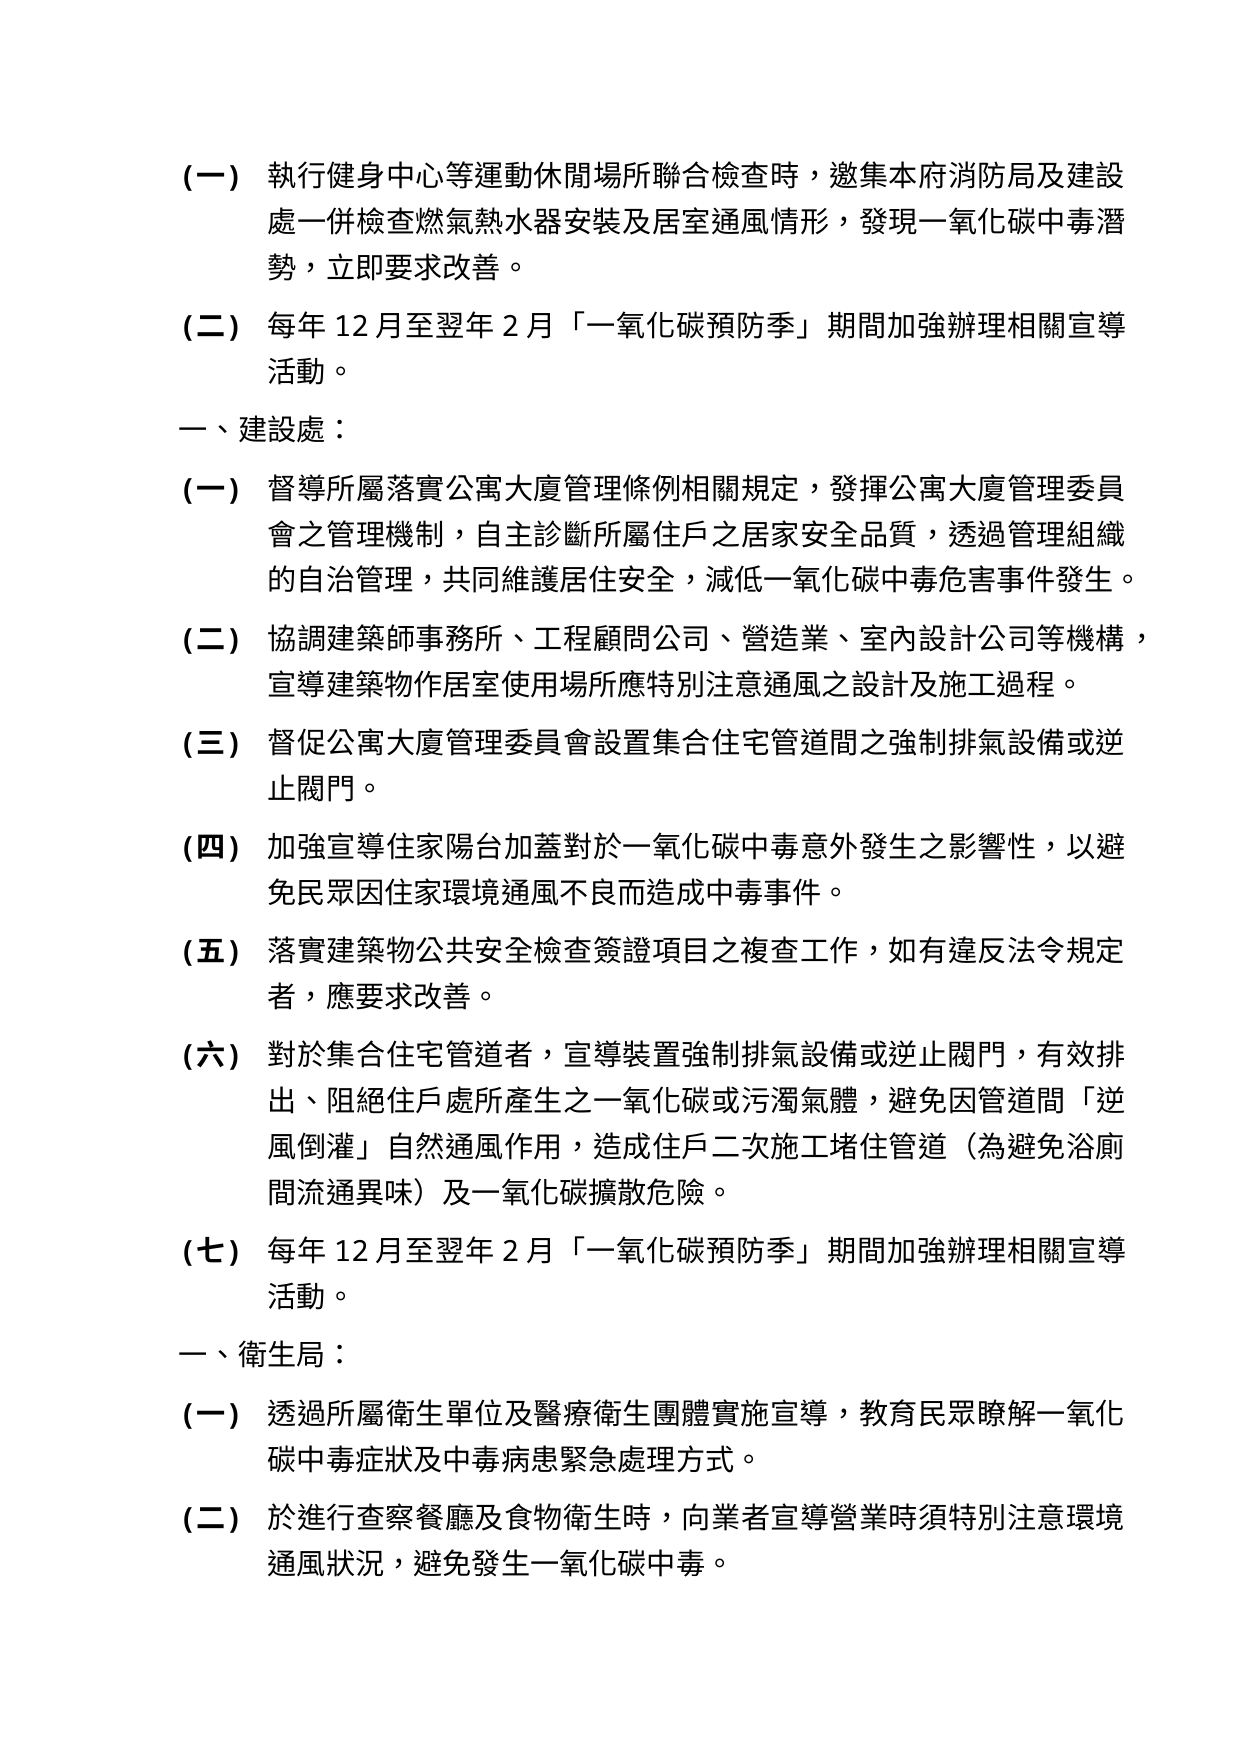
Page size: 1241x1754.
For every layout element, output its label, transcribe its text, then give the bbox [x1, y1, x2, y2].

list 加強宣導住家陽台加蓋對於一氧化碳中毒意外發生之影響性，以避免民眾因住家環境通風不良而造成中毒事件。 [179, 821, 1127, 912]
list 督導所屬落實公寓大廈管理條例相關規定，發揮公寓大廈管理委員會之管理機制，自主診斷所屬住戶之居家安全品質，透過管理組織的自治管理，共同維護居住安全，減低一氧化碳中毒危害事件發生。 [179, 462, 1127, 600]
list 督促公寓大廈管理委員會設置集合住宅管道間之強制排氣設備或逆止閥門。 [179, 717, 1127, 808]
list 執行健身中心等運動休閒場所聯合檢查時，邀集本府消防局及建設處一併檢查燃氣熱水器安裝及居室通風情形，發現一氧化碳中毒潛勢，立即要求改善。 [179, 150, 1127, 287]
list 透過所屬衛生單位及醫療衛生團體實施宣導，教育民眾瞭解一氧化碳中毒症狀及中毒病患緊急處理方式。 [179, 1387, 1127, 1479]
list 於進行查察餐廳及食物衛生時，向業者宣導營業時須特別注意環境通風狀況，避免發生一氧化碳中毒。 [179, 1492, 1127, 1583]
list 每年12月至翌年2月「一氧化碳預防季」期間加強辦理相關宣導活動。 [179, 300, 1127, 392]
list 衛生局： [179, 1329, 1127, 1375]
list 對於集合住宅管道者，宣導裝置強制排氣設備或逆止閥門，有效排出、阻絕住戶處所產生之一氧化碳或污濁氣體，避免因管道間「逆風倒灌」自然通風作用，造成住戶二次施工堵住管道（為避免浴廁間流通異味）及一氧化碳擴散危險。 [179, 1029, 1127, 1212]
list 落實建築物公共安全檢查簽證項目之複查工作，如有違反法令規定者，應要求改善。 [179, 925, 1127, 1017]
list 協調建築師事務所、工程顧問公司、營造業、室內設計公司等機構，宣導建築物作居室使用場所應特別注意通風之設計及施工過程。 [179, 612, 1127, 704]
list 建設處： [179, 404, 1127, 450]
list 每年12月至翌年2月「一氧化碳預防季」期間加強辦理相關宣導活動。 [179, 1225, 1127, 1317]
